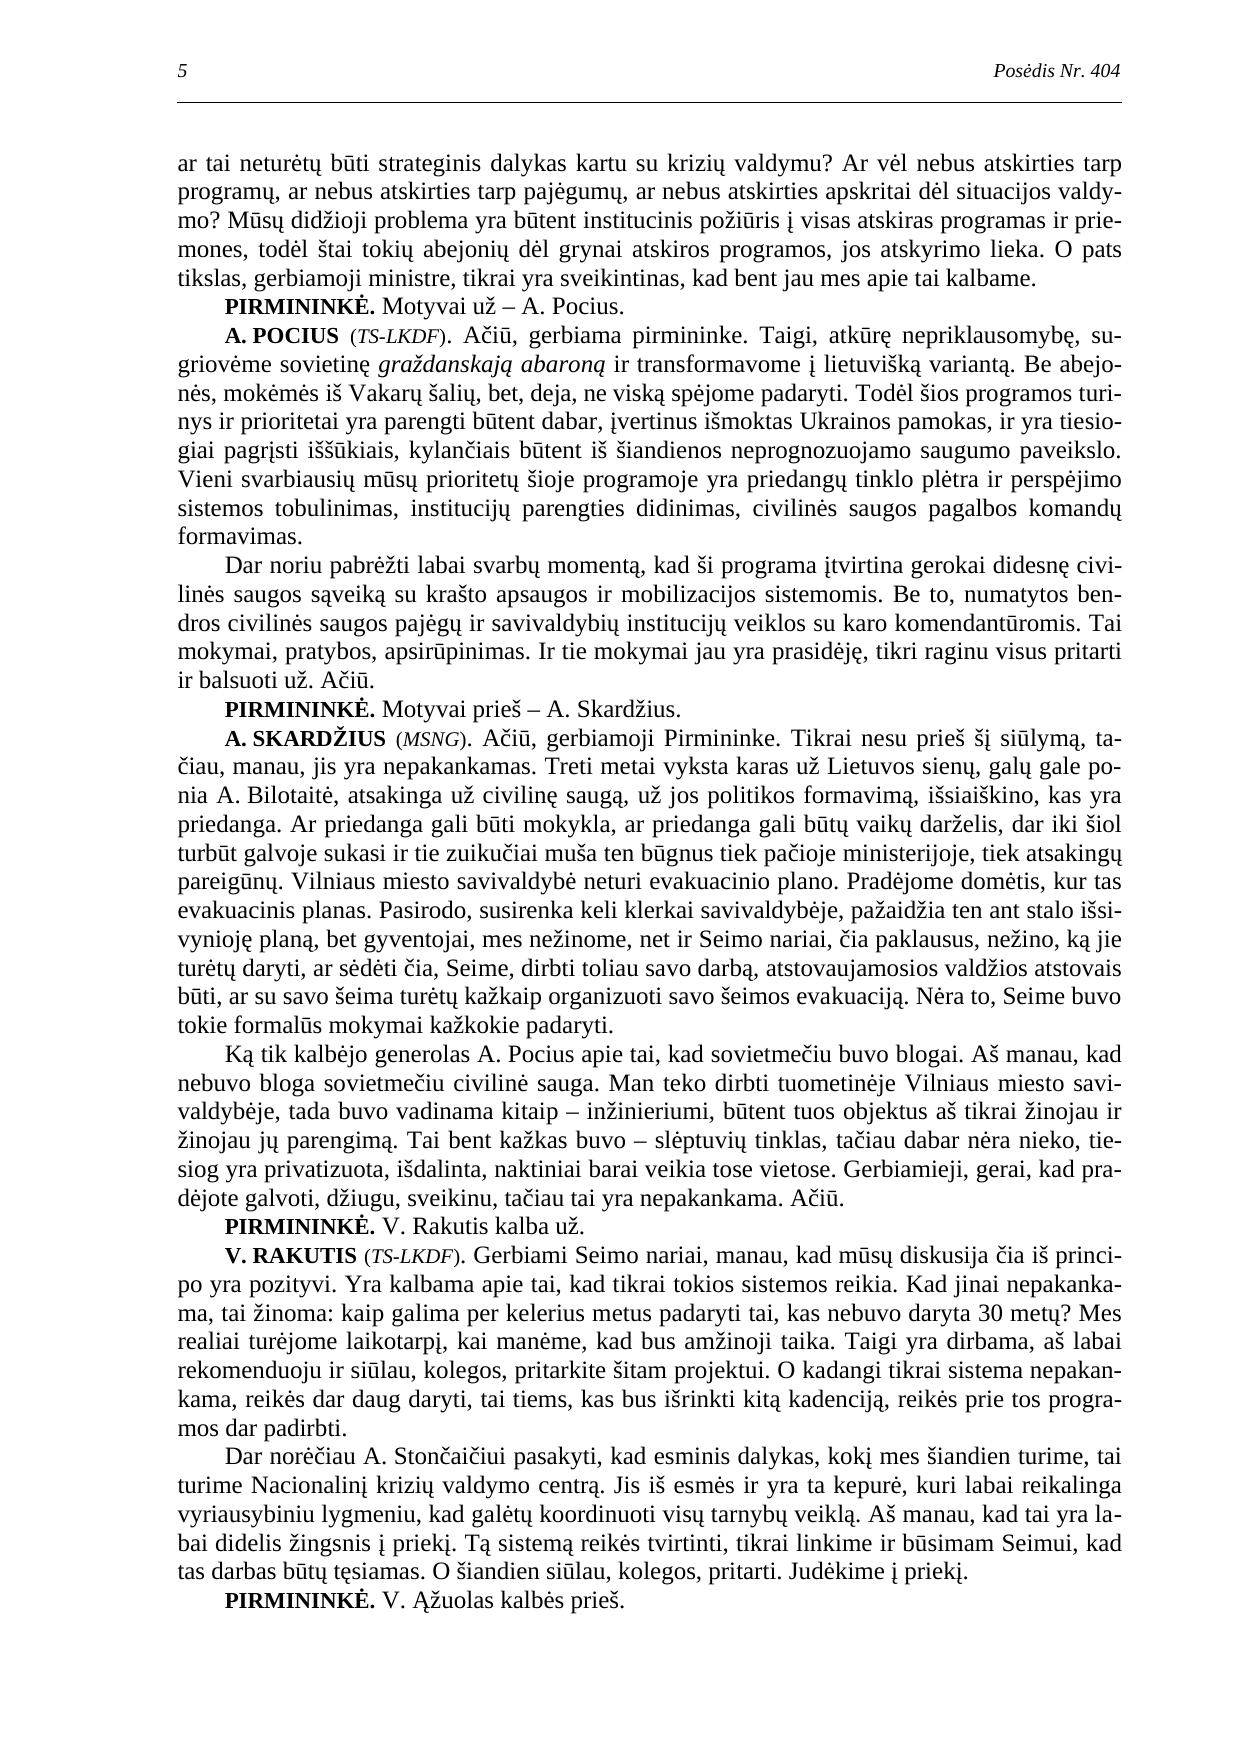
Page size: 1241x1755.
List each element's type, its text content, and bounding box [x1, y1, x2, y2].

text Ką tik kal­bė­jo ge­ne­ro­las A. Po­cius apie tai, kad so­viet­me­čiu bu­vo blo­gai. Aš ma­nau, kad ne­bu­vo blo­ga so­viet­me­čiu ci­vi­li­nė sau­ga. Man te­ko dirb­ti tuo­me­ti­nė­je Vil­niaus mies­to sa­vi­val­dy­bė­je, ta­da bu­vo va­di­na­ma ki­taip – in­ži­nie­riu­mi, bū­tent tuos ob­jek­tus aš tik­rai ži­no­jau ir ži­no­jau jų pa­ren­gi­mą. Tai bent kaž­kas bu­vo – slėp­tu­vių tin­klas, ta­čiau da­bar nė­ra nie­ko, tie­siog yra pri­va­ti­zuo­ta, iš­da­lin­ta, nak­ti­niai ba­rai vei­kia to­se vie­to­se. Ger­bia­mie­ji, ge­rai, kad pra­dė­jo­te gal­vo­ti, džiu­gu, svei­ki­nu, ta­čiau tai yra ne­pa­kan­ka­ma. Ačiū. [177, 1039, 1122, 1211]
text V. RAKUTIS (TS-LKDF). Ger­bia­mi Sei­mo na­riai, ma­nau, kad mū­sų dis­ku­si­ja čia iš prin­ci­po yra po­zi­ty­vi. Yra kal­ba­ma apie tai, kad tik­rai to­kios sis­te­mos rei­kia. Kad ji­nai ne­pa­kan­ka­ma, tai ži­no­ma: kaip ga­li­ma per ke­le­rius me­tus pa­da­ry­ti tai, kas ne­bu­vo da­ry­ta 30 me­tų? Mes re­a­liai tu­rė­jo­me lai­ko­tar­pį, kai ma­nė­me, kad bus am­ži­no­ji tai­ka. Tai­gi yra dir­ba­ma, aš la­bai re­ko­men­duo­ju ir siū­lau, ko­le­gos, pri­tar­ki­te ši­tam pro­jek­tui. O ka­dan­gi tik­rai sis­te­ma ne­pa­kan­ka­ma, rei­kės dar daug da­ry­ti, tai tiems, kas bus iš­rink­ti ki­tą ka­den­ci­ją, rei­kės prie tos pro­gra­mos dar pa­dirb­ti. [177, 1240, 1122, 1441]
text PIRMININKĖ. V. Ąžuo­las kal­bės prieš. [177, 1585, 1122, 1614]
text PIRMININKĖ. Mo­ty­vai prieš – A. Skar­džius. [177, 694, 1122, 723]
text A. SKARDŽIUS (MSNG). Ačiū, ger­bia­mo­ji Pir­mi­nin­ke. Tik­rai ne­su prieš šį siū­ly­mą, ta­čiau, ma­nau, jis yra ne­pa­kan­ka­mas. Tre­ti me­tai vyks­ta ka­ras už Lie­tu­vos sie­nų, ga­lų ga­le po­nia A. Bi­lo­tai­tė, at­sa­kin­ga už ci­vi­li­nę sau­gą, už jos po­li­ti­kos for­ma­vi­mą, iš­si­aiš­ki­no, kas yra prie­dan­ga. Ar prie­dan­ga ga­li bū­ti mo­kyk­la, ar prie­dan­ga ga­li bū­tų vai­kų dar­že­lis, dar iki šiol tur­būt gal­vo­je su­ka­si ir tie zui­ku­čiai mu­ša ten būg­nus tiek pa­čio­je mi­nis­te­ri­jo­je, tiek at­sa­kin­gų pa­rei­gū­nų. Vil­niaus mies­to sa­vi­val­dy­bė ne­tu­ri eva­ku­a­ci­nio pla­no. Pra­dė­jo­me do­mė­tis, kur tas eva­ku­a­ci­nis pla­nas. Pa­si­ro­do, su­si­ren­ka ke­li kler­kai sa­vi­val­dy­bė­je, pa­žai­džia ten ant sta­lo iš­si­vy­nio­ję pla­ną, bet gy­ven­to­jai, mes ne­ži­no­me, net ir Sei­mo na­riai, čia pa­klau­sus, ne­ži­no, ką jie tu­rė­tų da­ry­ti, ar sė­dė­ti čia, Sei­me, dirb­ti to­liau sa­vo dar­bą, at­sto­vau­ja­mo­sios val­džios at­sto­vais bū­ti, ar su sa­vo šei­ma tu­rė­tų kaž­kaip or­ga­ni­zuo­ti sa­vo šei­mos eva­ku­a­ci­ją. Nė­ra to, Sei­me bu­vo to­kie for­ma­lūs mo­ky­mai kaž­ko­kie pa­da­ry­ti. [177, 723, 1122, 1039]
text A. POCIUS (TS-LKDF). Ačiū, ger­bia­ma pir­mi­nin­ke. Tai­gi, at­kū­rę ne­pri­klau­so­my­bę, su­grio­vė­me so­vie­ti­nę graž­dans­ka­ją aba­ro­ną ir trans­for­ma­vo­me į lie­tu­viš­ką va­rian­tą. Be abe­jo­nės, mo­kė­mės iš Va­ka­rų ša­lių, bet, de­ja, ne vis­ką spė­jo­me pa­da­ry­ti. To­dėl šios pro­gra­mos tu­ri­nys ir pri­ori­te­tai yra pa­reng­ti bū­tent da­bar, įver­ti­nus iš­mok­tas Uk­rai­nos pa­mo­kas, ir yra tie­sio­giai pa­grįs­ti iš­šū­kiais, ky­lan­čiais bū­tent iš šian­die­nos ne­prog­no­zuo­ja­mo sau­gu­mo pa­veiks­lo. Vie­ni svar­biau­sių mū­sų pri­ori­te­tų šio­je pro­gra­mo­je yra prie­dan­gų tin­klo plėt­ra ir per­spė­ji­mo sis­te­mos to­bu­li­ni­mas, ins­ti­tu­ci­jų pa­reng­ties di­di­ni­mas, ci­vi­li­nės sau­gos pa­gal­bos ko­man­dų for­ma­vi­mas. [177, 320, 1122, 550]
text ar tai ne­tu­rė­tų bū­ti stra­te­gi­nis da­ly­kas kar­tu su kri­zių val­dy­mu? Ar vėl ne­bus at­skir­ties tarp pro­gra­mų, ar ne­bus at­skir­ties tarp pa­jė­gu­mų, ar ne­bus at­skir­ties ap­skri­tai dėl si­tu­a­ci­jos val­dy­mo? Mū­sų di­džio­ji pro­ble­ma yra bū­tent ins­ti­tu­ci­nis po­žiū­ris į vi­sas at­ski­ras pro­gra­mas ir prie­mo­nes, to­dėl š­tai to­kių abe­jo­nių dėl gry­nai at­ski­ros pro­gra­mos, jos at­sky­ri­mo lie­ka. O pats tiks­las, ger­bia­mo­ji mi­nist­re, tik­rai yra svei­kin­ti­nas, kad bent jau mes apie tai kal­ba­me. [177, 148, 1122, 291]
text Dar no­riu pa­brėž­ti la­bai svar­bų mo­men­tą, kad ši pro­gra­ma įtvir­ti­na ge­ro­kai di­des­nę ci­vi­li­nės sau­gos są­vei­ką su kraš­to ap­sau­gos ir mo­bi­li­za­ci­jos sis­te­mo­mis. Be to, nu­ma­ty­tos ben­dros ci­vi­li­nės sau­gos pa­jė­gų ir sa­vi­val­dy­bių ins­ti­tu­ci­jų veik­los su ka­ro ko­men­dan­tū­ro­mis. Tai mo­ky­mai, pra­ty­bos, ap­si­rū­pi­ni­mas. Ir tie mo­ky­mai jau yra pra­si­dė­ję, tik­ri ra­gi­nu vi­sus pri­tar­ti ir bal­suo­ti už. Ačiū. [177, 550, 1122, 694]
text Dar no­rė­čiau A. Ston­čai­čiui pa­sa­ky­ti, kad es­mi­nis da­ly­kas, ko­kį mes šian­dien tu­ri­me, tai tu­ri­me Na­cio­na­li­nį kri­zių val­dy­mo cen­trą. Jis iš es­mės ir yra ta ke­pu­rė, ku­ri la­bai rei­ka­lin­ga vy­riau­sy­bi­niu lyg­me­niu, kad ga­lė­tų ko­or­di­nuo­ti vi­sų tar­ny­bų veik­lą. Aš ma­nau, kad tai yra la­bai di­de­lis žings­nis į prie­kį. Tą sis­te­mą rei­kės tvir­tin­ti, tik­rai lin­ki­me ir bū­si­mam Sei­mui, kad tas dar­bas bū­tų tę­sia­mas. O šian­dien siū­lau, ko­le­gos, pri­tar­ti. Ju­dė­ki­me į prie­kį. [177, 1441, 1122, 1585]
text PIRMININKĖ. V. Ra­ku­tis kal­ba už. [177, 1211, 1122, 1240]
text PIRMININKĖ. Mo­ty­vai už – A. Po­cius. [177, 291, 1122, 320]
